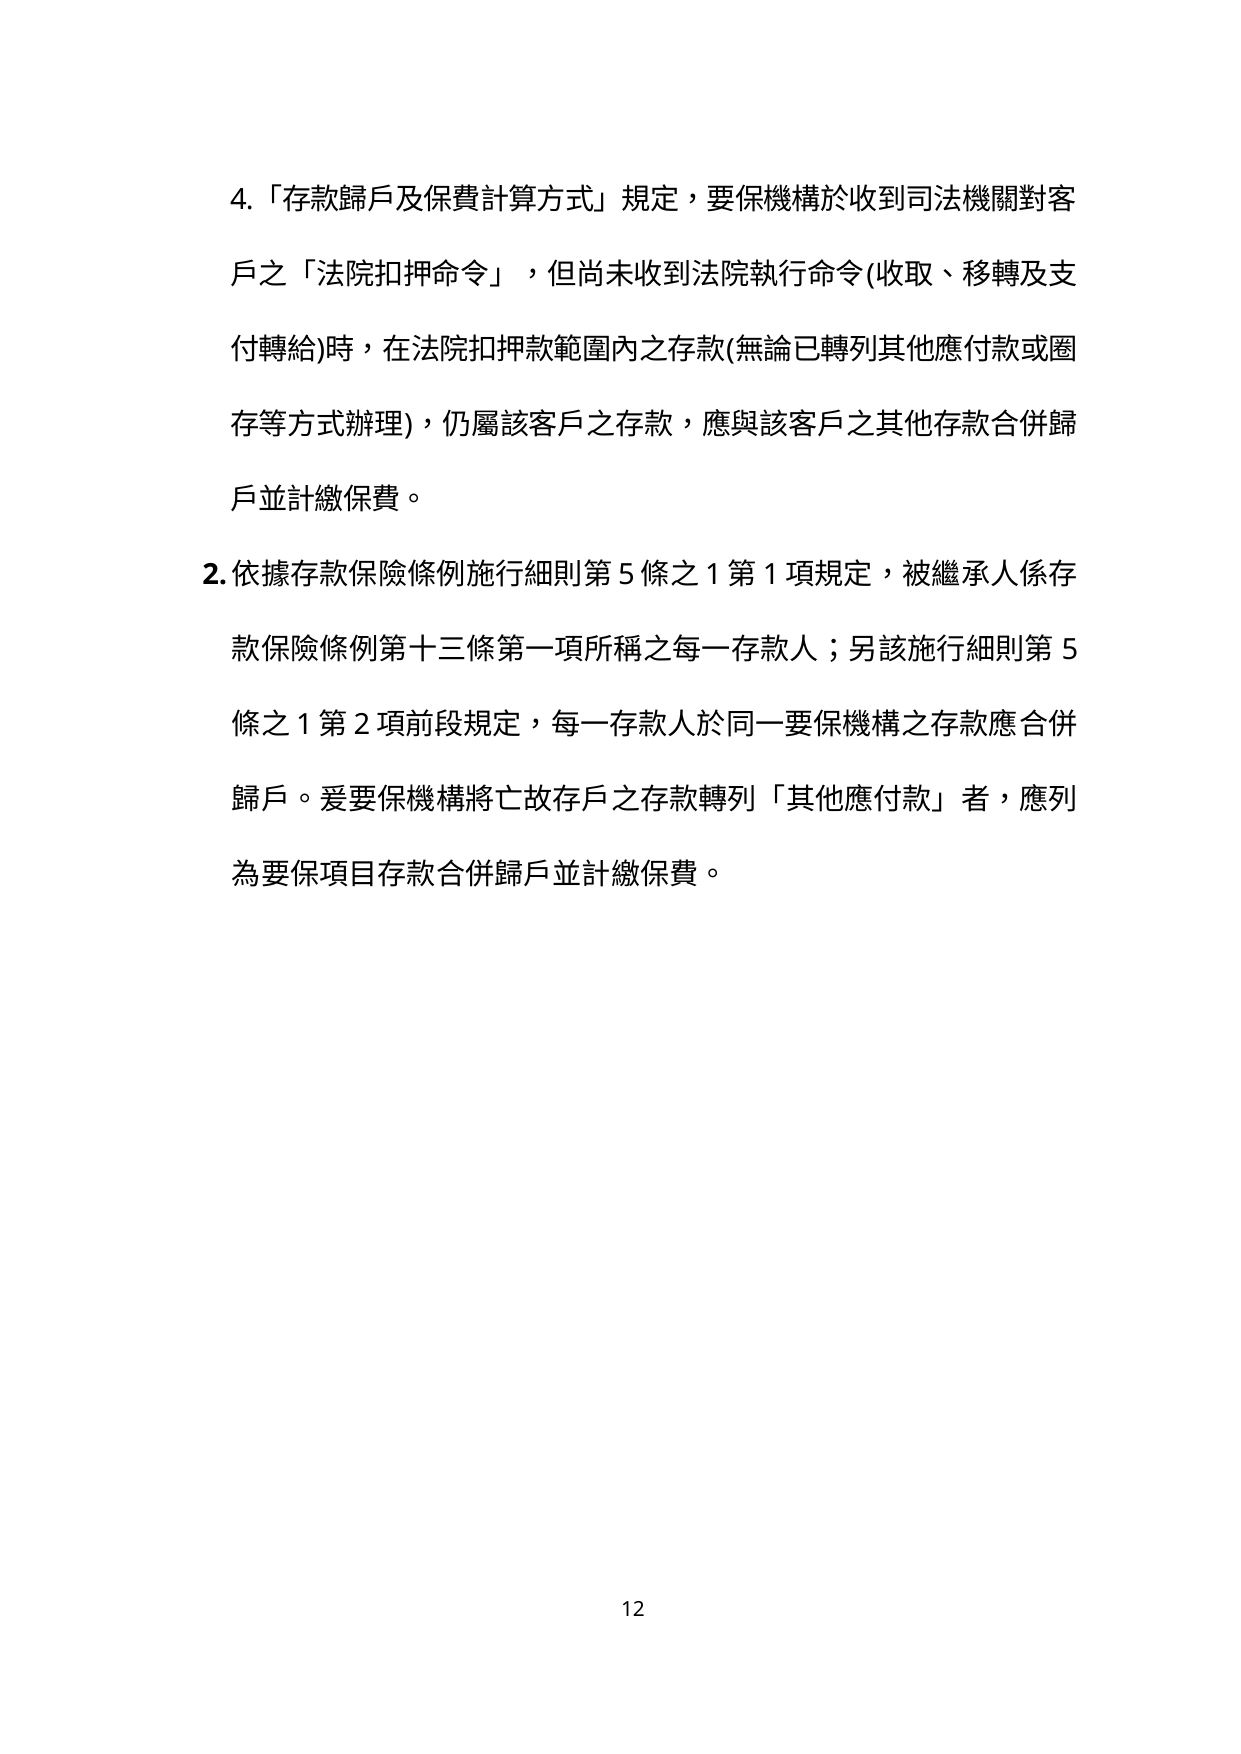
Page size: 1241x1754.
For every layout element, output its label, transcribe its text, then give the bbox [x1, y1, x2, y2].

list 依據存款保險條例施行細則第5條之1第1項規定，被繼承人係存款保險條例第十三條第一項所稱之每一存款人；另該施行細則第5條之1第2項前段規定，每一存款人於同一要保機構之存款應合併歸戶。爰要保機構將亡故存戶之存款轉列「其他應付款」者，應列為要保項目存款合併歸戶並計繳保費。 [202, 534, 1078, 909]
list 4.「存款歸戶及保費計算方式」規定，要保機構於收到司法機關對客戶之「法院扣押命令」，但尚未收到法院執行命令(收取、移轉及支付轉給)時，在法院扣押款範圍內之存款(無論已轉列其他應付款或圈存等方式辦理)，仍屬該客戶之存款，應與該客戶之其他存款合併歸戶並計繳保費。 [199, 159, 1078, 534]
